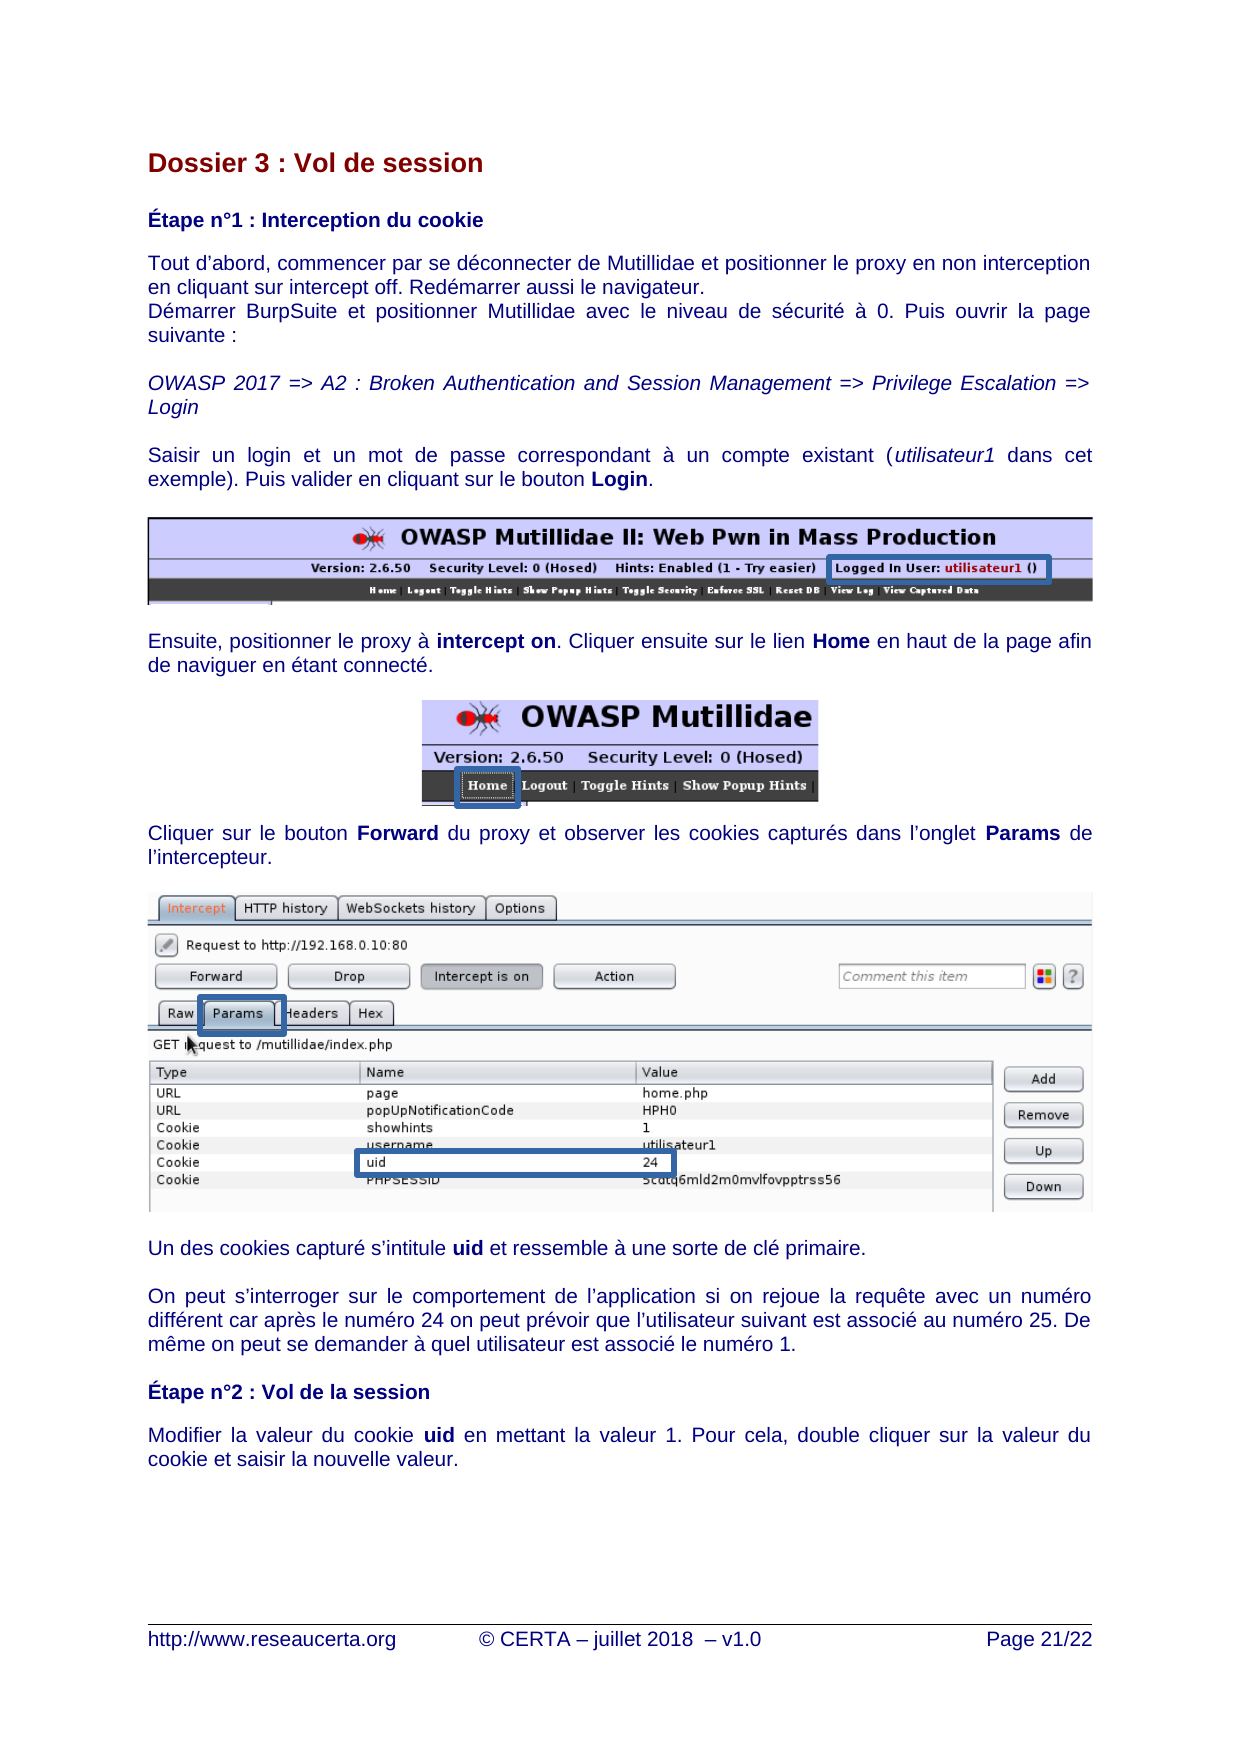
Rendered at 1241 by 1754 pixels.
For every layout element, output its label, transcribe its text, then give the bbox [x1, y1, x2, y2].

picture [460, 772, 515, 803]
picture [421, 700, 819, 806]
text Tout d’abord, commencer par se déconnecter de Mutillidae et positionner le proxy en non interception en cliquant sur intercept off. Redémarrer aussi le navigateur. [148, 251, 1092, 299]
text Cliquer sur le bouton Forward du proxy et observer les cookies capturés dans l’onglet Params de l’intercepteur. [148, 821, 1092, 868]
text On peut s’interroger sur le comportement de l’application si on rejoue la requête avec un numéro différent car après le numéro 24 on peut prévoir que l’utilisateur suivant est associé au numéro 25. De même on peut se demander à quel utilisateur est associé le numéro 1. [148, 1284, 1092, 1356]
text OWASP 2017 => A2 : Broken Authentication and Session Management => Privilege Escalation => Login [148, 371, 1092, 419]
text Un des cookies capturé s’intitule uid et ressemble à une sorte de clé primaire. [148, 1236, 1092, 1260]
text Ensuite, positionner le proxy à intercept on. Cliquer ensuite sur le lien Home en haut de la page afin de naviguer en étant connecté. [148, 629, 1092, 677]
list Étape n°1 : Interception du cookie [148, 208, 1092, 232]
picture [147, 514, 1093, 605]
list Étape n°2 : Vol de la session [148, 1379, 1092, 1403]
text Démarrer BurpSuite et positionner Mutillidae avec le niveau de sécurité à 0. Puis ouvrir la page suivante : [148, 299, 1092, 347]
subtitle Dossier 3 : Vol de session [148, 147, 1092, 178]
picture [147, 892, 1093, 1212]
text Saisir un login et un mot de passe correspondant à un compte existant (utilisateur1 dans cet exemple). Puis valider en cliquant sur le bouton Login. [148, 443, 1092, 491]
text Modifier la valeur du cookie uid en mettant la valeur 1. Pour cela, double cliquer sur la valeur du cookie et saisir la nouvelle valeur. [148, 1423, 1092, 1471]
